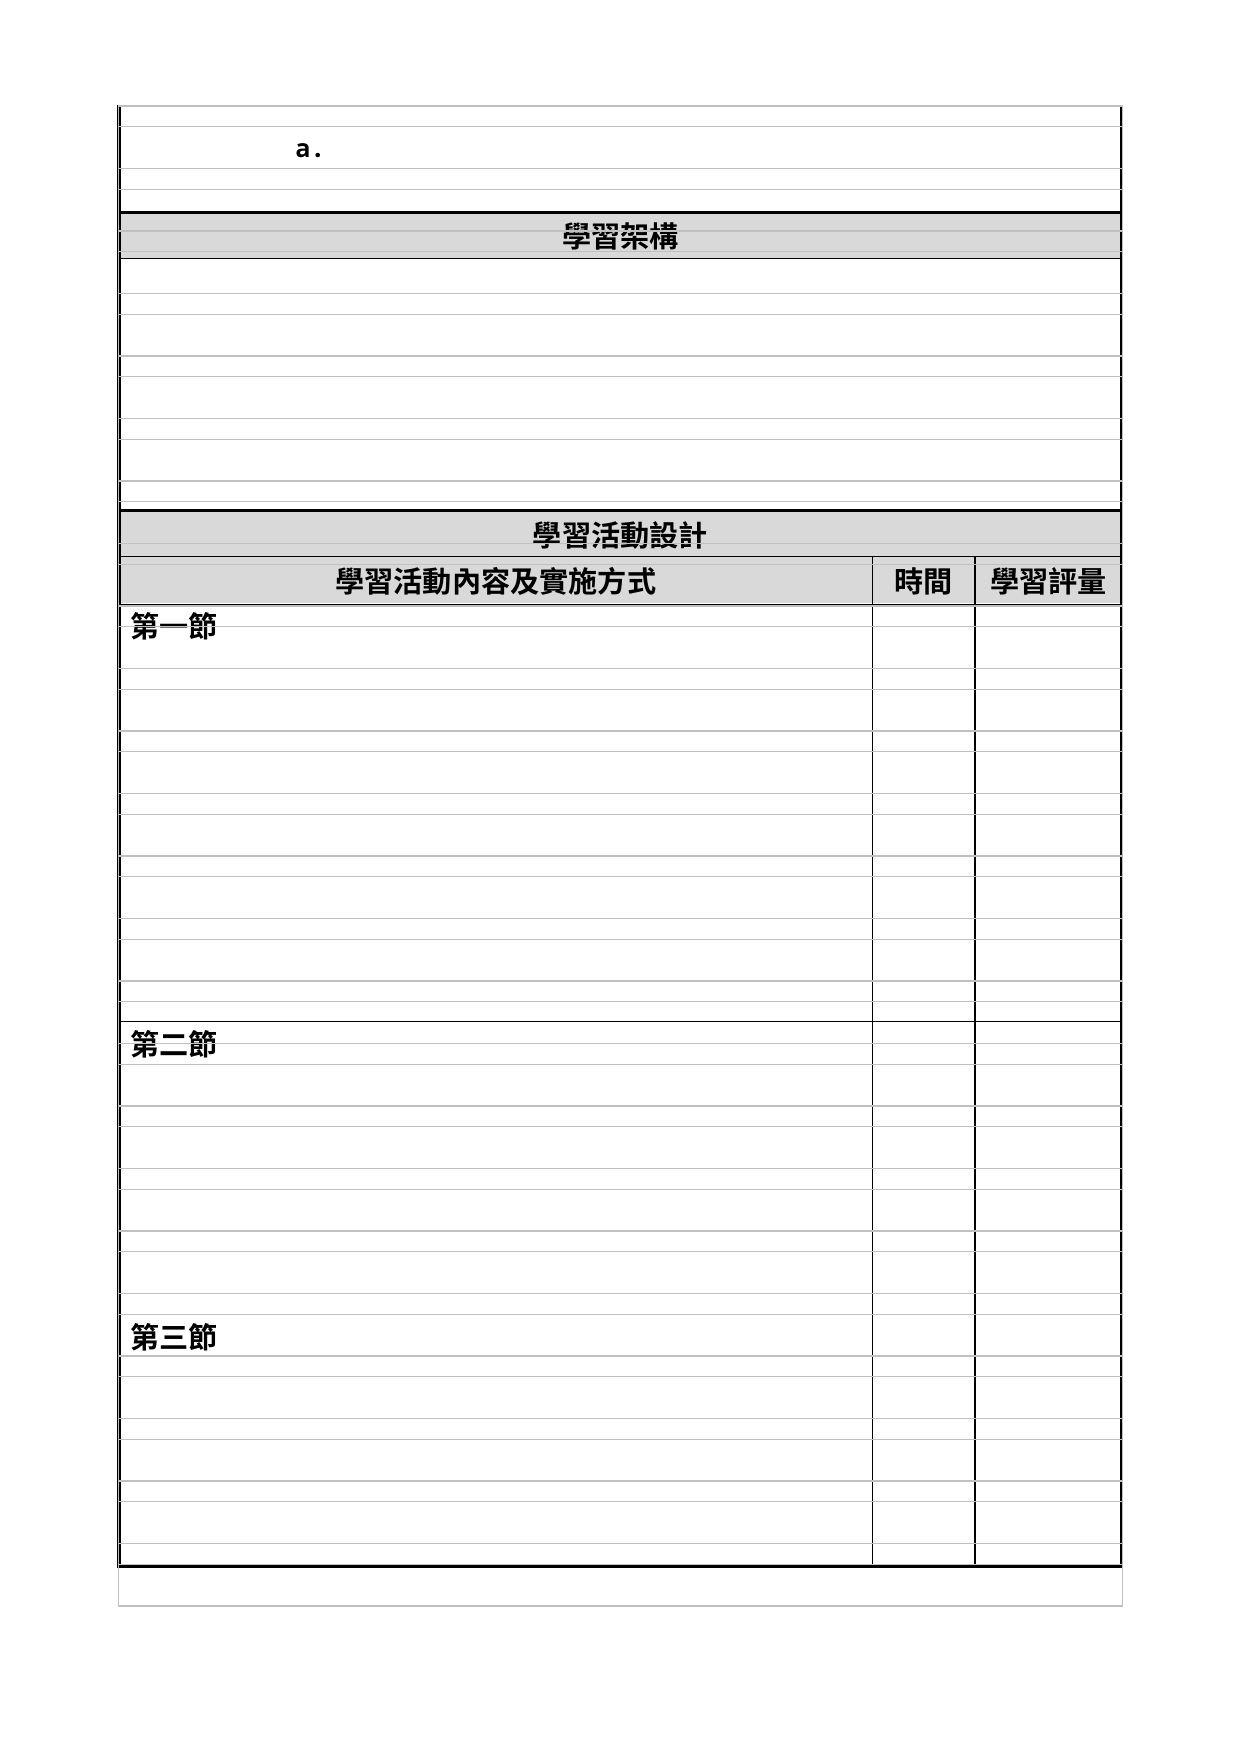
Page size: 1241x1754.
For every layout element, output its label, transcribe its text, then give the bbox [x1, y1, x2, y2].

table_cell [976, 815, 1120, 855]
table_cell [976, 1544, 1120, 1564]
table_cell 學習活動內容及實施方式 [121, 565, 872, 603]
table_cell [976, 1252, 1120, 1293]
table_cell [873, 857, 974, 876]
table_cell 第二節 [121, 1022, 872, 1043]
table_cell [121, 1482, 872, 1501]
table_cell [873, 1315, 974, 1355]
table_cell [976, 1294, 1120, 1314]
table_cell [976, 919, 1120, 939]
table_cell [121, 377, 1120, 418]
table_cell 第一節 [121, 815, 872, 855]
table_cell [976, 1169, 1120, 1189]
table_cell [976, 1502, 1120, 1543]
table_cell [873, 1232, 974, 1251]
table_cell [873, 877, 974, 918]
table_cell [873, 1440, 974, 1480]
table_cell 學習架構 [121, 232, 1120, 251]
table_cell [976, 1377, 1120, 1418]
table_cell 第一節 [121, 940, 872, 980]
table_cell [976, 1190, 1120, 1230]
table_cell [873, 1544, 974, 1564]
table_cell [873, 1357, 974, 1376]
table_cell [121, 482, 1120, 501]
table_cell [976, 1440, 1120, 1480]
table_cell [873, 690, 974, 730]
table_cell [976, 877, 1120, 918]
table_cell [873, 1022, 974, 1043]
table_cell [976, 794, 1120, 814]
table_cell [121, 419, 1120, 439]
table_cell [121, 1440, 872, 1480]
table_cell 第一節 [121, 669, 872, 689]
table_cell [873, 627, 974, 668]
table_cell 學習架構 [121, 252, 1120, 258]
table_cell [873, 752, 974, 793]
table_cell [976, 690, 1120, 730]
table_cell 第一節 [121, 1002, 872, 1021]
table_cell [121, 1377, 872, 1418]
table_cell 第二節 [121, 1252, 872, 1293]
table_cell 第一節 [121, 627, 872, 668]
table_cell 第二節 [121, 1169, 872, 1189]
table_cell [873, 1044, 974, 1064]
table_cell a. [121, 127, 1120, 168]
table_cell [873, 1482, 974, 1501]
table_cell [121, 1544, 872, 1564]
table_cell 第二節 [121, 1044, 872, 1064]
table_cell 學習評量 [976, 565, 1120, 603]
table_cell 第一節 [121, 607, 872, 626]
table_cell [976, 752, 1120, 793]
table_cell [873, 1294, 974, 1314]
table_cell [873, 919, 974, 939]
table_cell 學習架構 [121, 214, 1120, 230]
table_cell 第二節 [121, 1294, 872, 1314]
table_cell [976, 1357, 1120, 1376]
table_cell 第二節 [121, 1127, 872, 1168]
table_cell 第三節 [121, 1315, 872, 1355]
table_cell [976, 1127, 1120, 1168]
table_cell 第一節 [121, 857, 872, 876]
table_cell [976, 1065, 1120, 1105]
table_cell [121, 1357, 872, 1376]
table_cell [976, 669, 1120, 689]
table_cell 時間 [873, 565, 974, 603]
table_cell 第二節 [121, 1190, 872, 1230]
table_cell [873, 1252, 974, 1293]
table_cell [873, 940, 974, 980]
table_cell [121, 502, 1120, 509]
table_cell 學習活動設計 [121, 512, 1120, 543]
table_cell [873, 557, 974, 564]
table_cell [976, 557, 1120, 564]
table_cell [873, 1107, 974, 1126]
table_cell 第一節 [121, 732, 872, 751]
table_cell [976, 1107, 1120, 1126]
table_cell [976, 1232, 1120, 1251]
table_cell [976, 607, 1120, 626]
table_cell [121, 1419, 872, 1439]
table_cell [976, 1419, 1120, 1439]
table_cell [976, 1482, 1120, 1501]
table_cell [121, 357, 1120, 376]
table_cell [976, 857, 1120, 876]
table_cell [873, 607, 974, 626]
table_cell [873, 1190, 974, 1230]
table_cell [121, 557, 872, 564]
table_cell [121, 190, 1120, 211]
table_cell [976, 1315, 1120, 1355]
table_cell [121, 169, 1120, 189]
table_cell [121, 107, 1120, 126]
table_cell [976, 940, 1120, 980]
table_cell [976, 627, 1120, 668]
table_cell [121, 294, 1120, 314]
table_cell 第一節 [121, 877, 872, 918]
table_cell [121, 315, 1120, 355]
table_cell [121, 1502, 872, 1543]
table_cell 第一節 [121, 752, 872, 793]
table_cell [873, 815, 974, 855]
table_cell [976, 1002, 1120, 1021]
table_cell [873, 1002, 974, 1021]
table_cell [976, 1044, 1120, 1064]
table_cell 第二節 [121, 1232, 872, 1251]
table_cell 第一節 [121, 690, 872, 730]
table_cell [976, 732, 1120, 751]
table_cell [873, 1169, 974, 1189]
table_cell [873, 1377, 974, 1418]
table_cell 第一節 [121, 794, 872, 814]
table_cell [873, 1419, 974, 1439]
table_cell [121, 440, 1120, 480]
table_cell 第二節 [121, 1065, 872, 1105]
table_cell [976, 982, 1120, 1001]
table_cell [873, 1065, 974, 1105]
table_cell [873, 1502, 974, 1543]
table_cell [873, 982, 974, 1001]
table_cell 第一節 [121, 919, 872, 939]
table_cell [121, 259, 1120, 293]
table_cell [873, 1127, 974, 1168]
table_cell 第一節 [121, 982, 872, 1001]
table_cell [976, 1022, 1120, 1043]
table_cell 第二節 [121, 1107, 872, 1126]
table_cell [873, 794, 974, 814]
table_cell [873, 732, 974, 751]
table_cell 學習活動設計 [121, 544, 1120, 556]
table_cell [873, 669, 974, 689]
